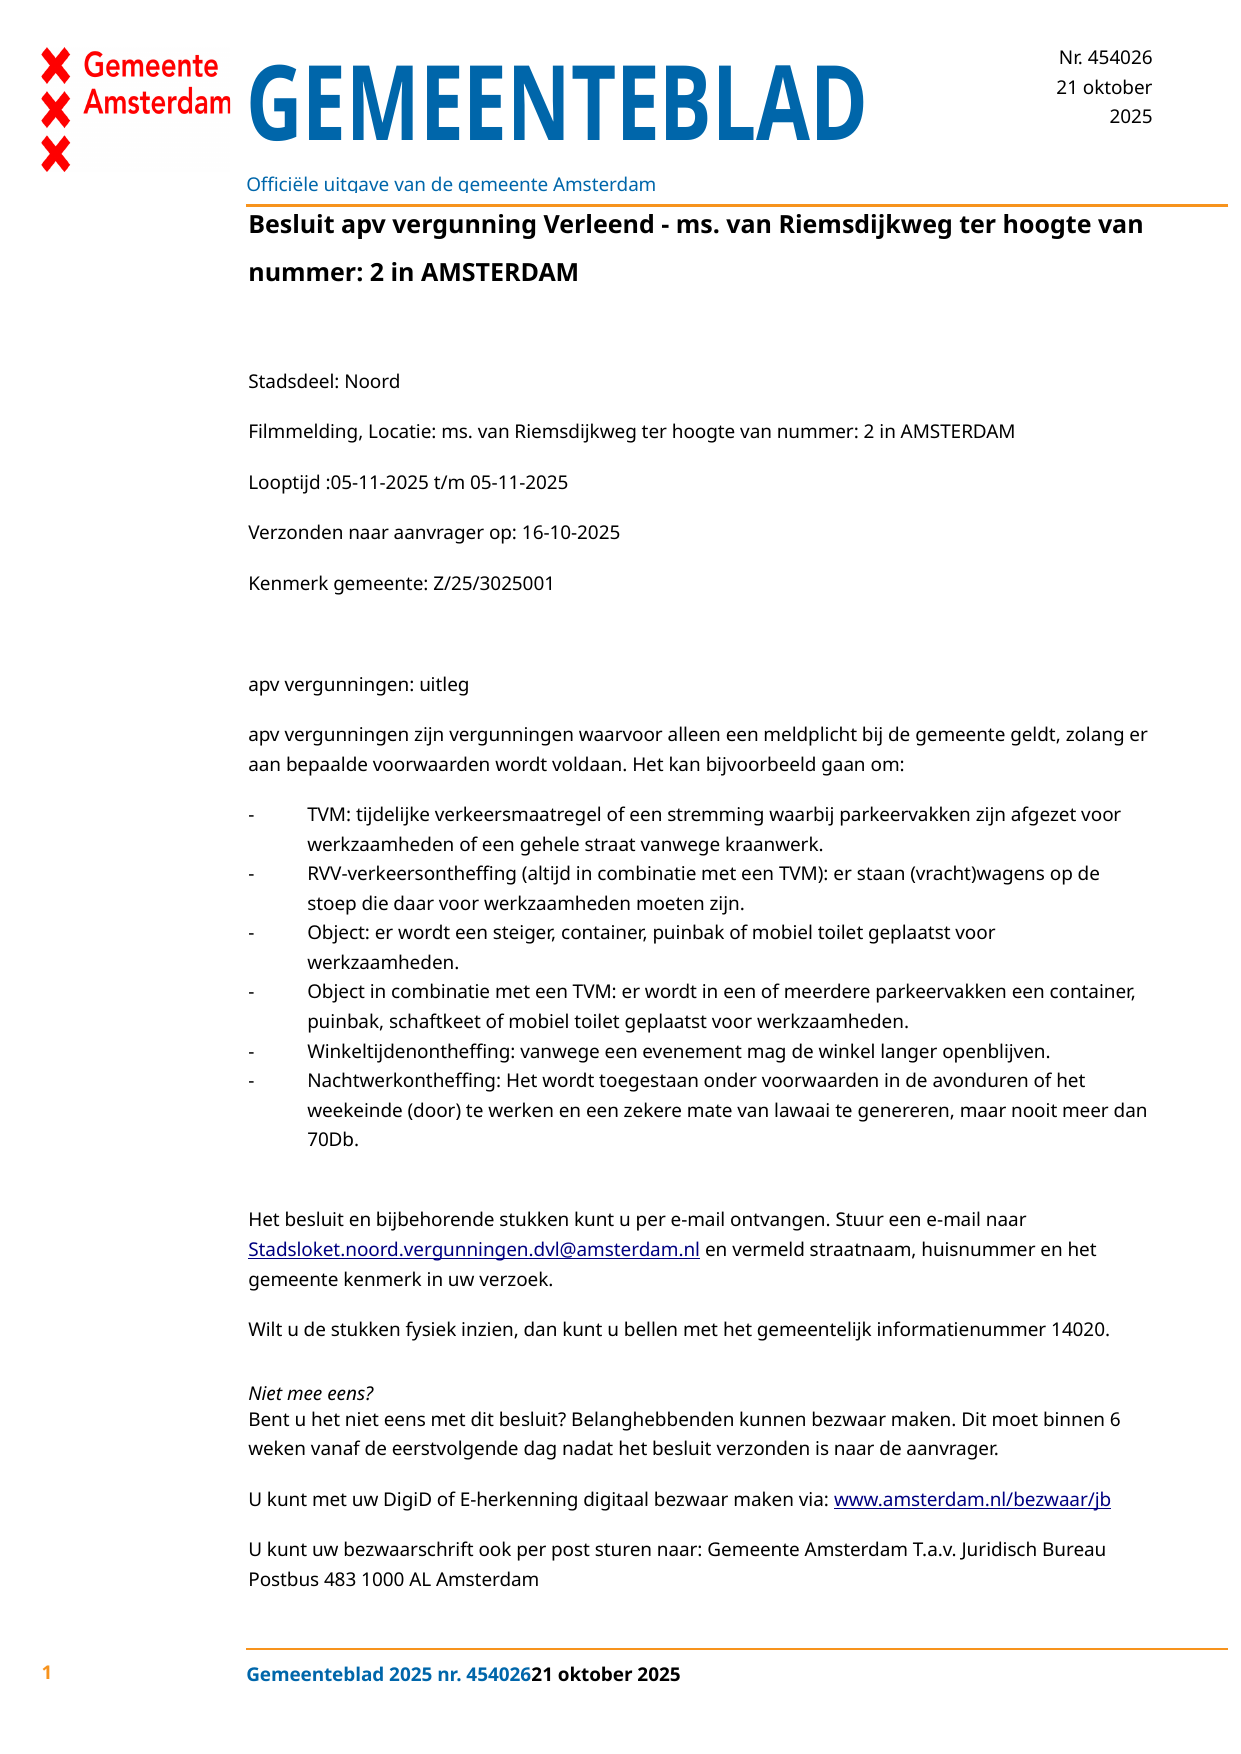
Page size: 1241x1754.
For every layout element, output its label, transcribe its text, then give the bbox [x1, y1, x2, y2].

text Looptijd :05-11-2025 t/m 05-11-2025 [248, 469, 1152, 495]
text Besluit apv vergunning Verleend - ms. van Riemsdijkweg ter hoogte van nummer: 2 in AMSTERDAM [248, 207, 1152, 288]
list Nachtwerkontheffing: Het wordt toegestaan onder voorwaarden in de avonduren of het weekeinde (door) te werken en een zekere mate van lawaai te genereren, maar nooit meer dan 70Db. [248, 1067, 1152, 1152]
text apv vergunningen: uitleg [248, 671, 1152, 697]
text U kunt uw bezwaarschrift ook per post sturen naar: Gemeente Amsterdam T.a.v. Juridisch Bureau Postbus 483 1000 AL Amsterdam [248, 1536, 1152, 1592]
text Bent u het niet eens met dit besluit? Belanghebbenden kunnen bezwaar maken. Dit moet binnen 6 weken vanaf de eerstvolgende dag nadat het besluit verzonden is naar de aanvrager. [248, 1406, 1152, 1461]
list RVV-verkeersontheffing (altijd in combinatie met een TVM): er staan (vracht)wagens op de stoep die daar voor werkzaamheden moeten zijn. [248, 860, 1152, 916]
list Object in combinatie met een TVM: er wordt in een of meerdere parkeervakken een container, puinbak, schaftkeet of mobiel toilet geplaatst voor werkzaamheden. [248, 979, 1152, 1034]
list TVM: tijdelijke verkeersmaatregel of een stremming waarbij parkeervakken zijn afgezet voor werkzaamheden of een gehele straat vanwege kraanwerk. [248, 801, 1152, 857]
text Stadsdeel: Noord [248, 368, 1152, 394]
text Niet mee eens? [248, 1380, 1152, 1406]
list Object: er wordt een steiger, container, puinbak of mobiel toilet geplaatst voor werkzaamheden. [248, 919, 1152, 975]
picture [41, 47, 231, 172]
text Wilt u de stukken fysiek inzien, dan kunt u bellen met het gemeentelijk informatienummer 14020. [248, 1316, 1152, 1342]
list Winkeltijdenontheffing: vanwege een evenement mag de winkel langer openblijven. [248, 1038, 1152, 1064]
text Filmmelding, Locatie: ms. van Riemsdijkweg ter hoogte van nummer: 2 in AMSTERDAM [248, 419, 1152, 444]
text Kenmerk gemeente: Z/25/3025001 [248, 570, 1152, 596]
text apv vergunningen zijn vergunningen waarvoor alleen een meldplicht bij de gemeente geldt, zolang er aan bepaalde voorwaarden wordt voldaan. Het kan bijvoorbeeld gaan om: [248, 721, 1152, 777]
text Het besluit en bijbehorende stukken kunt u per e-mail ontvangen. Stuur een e-mail naar Stadsloket.noord.vergunningen.dvl@amsterdam.nl en vermeld straatnaam, huisnummer en het gemeente kenmerk in uw verzoek. [248, 1207, 1152, 1292]
text Verzonden naar aanvrager op: 16-10-2025 [248, 519, 1152, 545]
text U kunt met uw DigiD of E-herkenning digitaal bezwaar maken via: www.amsterdam.nl/bezwaar/jb [248, 1486, 1152, 1512]
